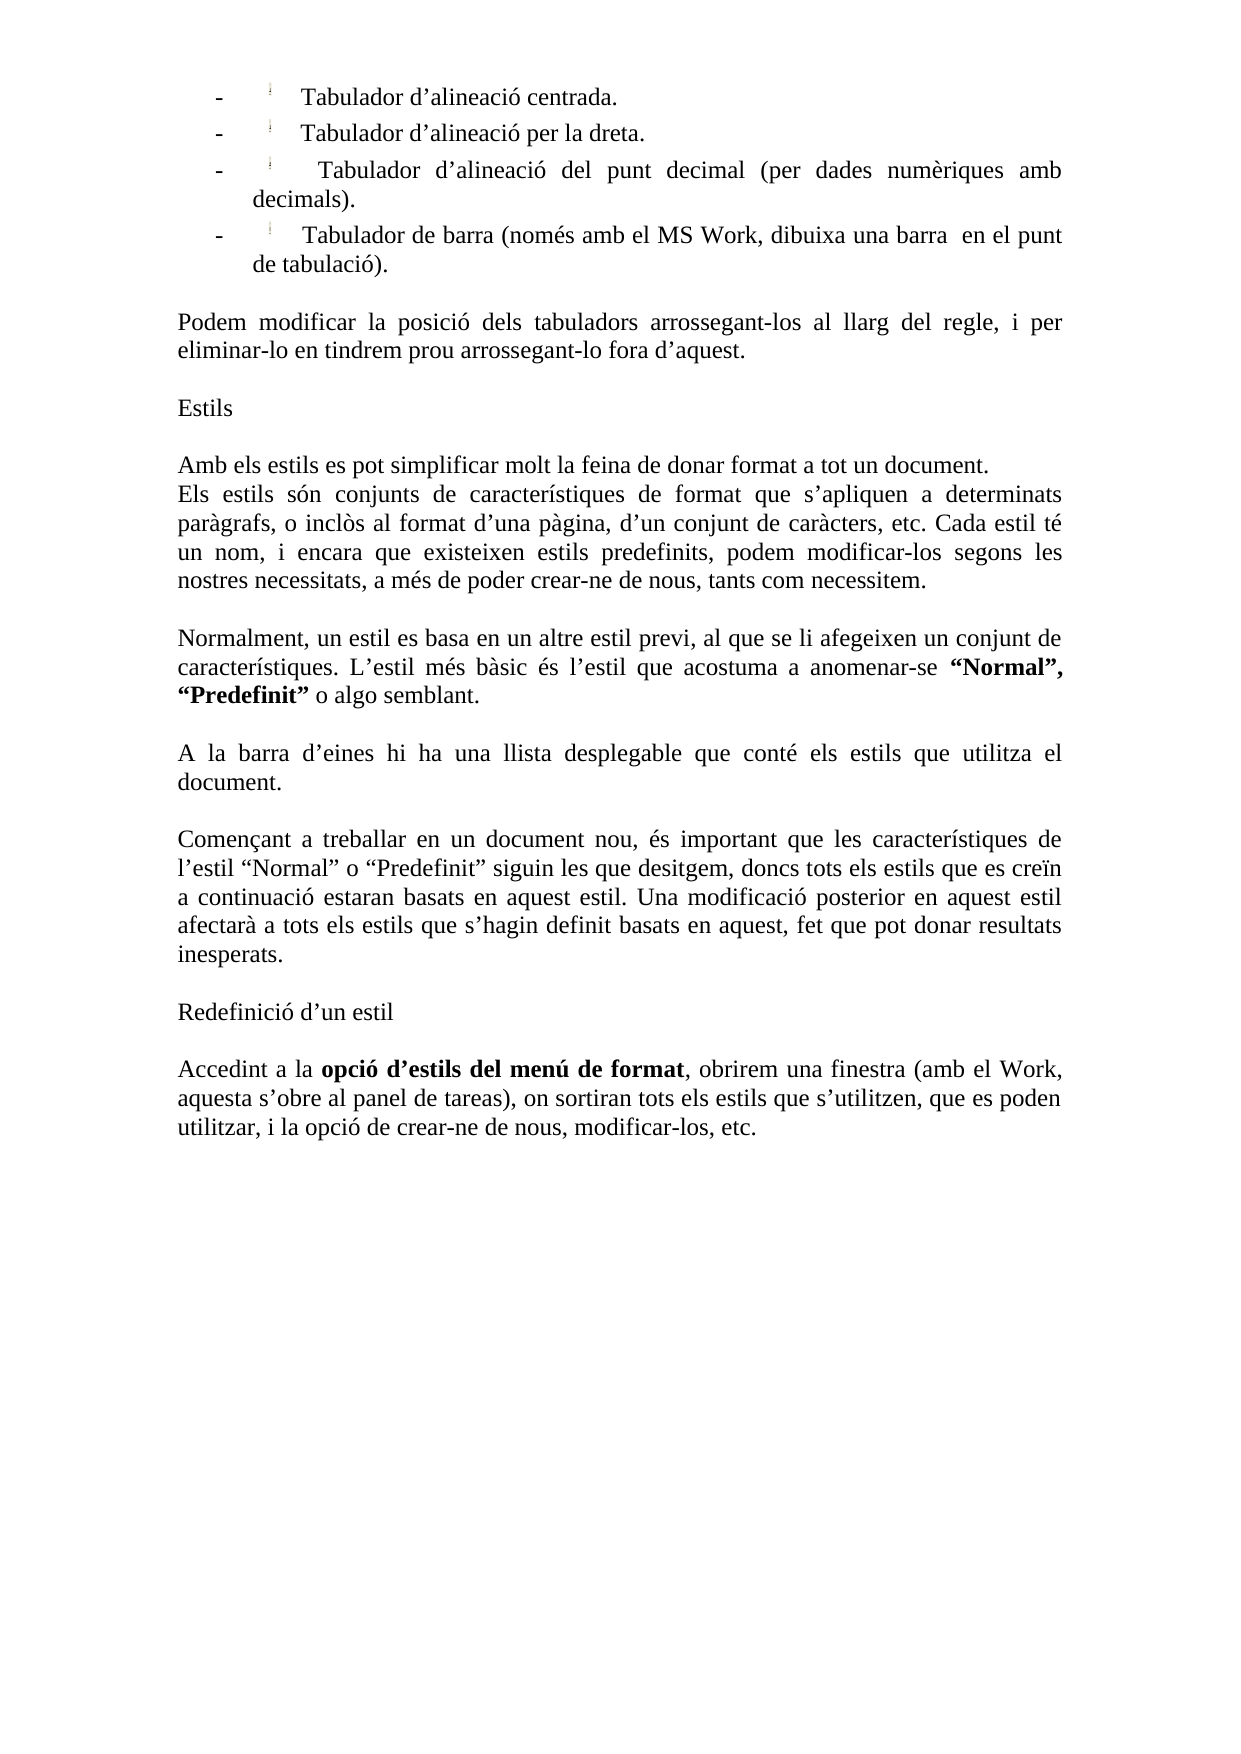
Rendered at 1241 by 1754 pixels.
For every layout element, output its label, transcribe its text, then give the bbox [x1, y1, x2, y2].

list Tabulador d’alineació del punt decimal (per dades numèriques amb decimals). [215, 147, 1063, 212]
text Amb els estils es pot simplificar molt la feina de donar format a tot un document. [177, 450, 1063, 479]
text A la barra d’eines hi ha una llista desplegable que conté els estils que utilitza el document. [177, 738, 1063, 795]
text Podem modificar la posició dels tabuladors arrossegant-los al llarg del regle, i per eliminar-lo en tindrem prou arrossegant-lo fora d’aquest. [177, 307, 1063, 364]
list Tabulador de barra (només amb el MS Work, dibuixa una barra en el punt de tabulació). [215, 212, 1063, 278]
picture [268, 119, 272, 133]
text Normalment, un estil es basa en un altre estil previ, al que se li afegeixen un conjunt de característiques. L’estil més bàsic és l’estil que acostuma a anomenar-se “Normal”, “Predefinit” o algo semblant. [177, 623, 1063, 709]
text Accedint a la opció d’estils del menú de format, obrirem una finestra (amb el Work, aquesta s’obre al panel de tareas), on sortiran tots els estils que s’utilitzen, que es poden utilitzar, i la opció de crear-ne de nous, modificar-los, etc. [177, 1054, 1063, 1140]
picture [268, 156, 272, 170]
picture [268, 221, 272, 235]
text Començant a treballar en un document nou, és important que les característiques de l’estil “Normal” o “Predefinit” siguin les que desitgem, doncs tots els estils que es creïn a continuació estaran basats en aquest estil. Una modificació posterior en aquest estil afectarà a tots els estils que s’hagin definit basats en aquest, fet que pot donar resultats inesperats. [177, 824, 1063, 968]
list Tabulador d’alineació centrada. [215, 74, 1063, 110]
list Tabulador d’alineació per la dreta. [215, 110, 1063, 147]
text Estils [177, 393, 1063, 422]
picture [268, 82, 272, 96]
text Redefinició d’un estil [177, 997, 1063, 1025]
text Els estils són conjunts de característiques de format que s’apliquen a determinats paràgrafs, o inclòs al format d’una pàgina, d’un conjunt de caràcters, etc. Cada estil té un nom, i encara que existeixen estils predefinits, podem modificar-los segons les nostres necessitats, a més de poder crear-ne de nous, tants com necessitem. [177, 479, 1063, 594]
